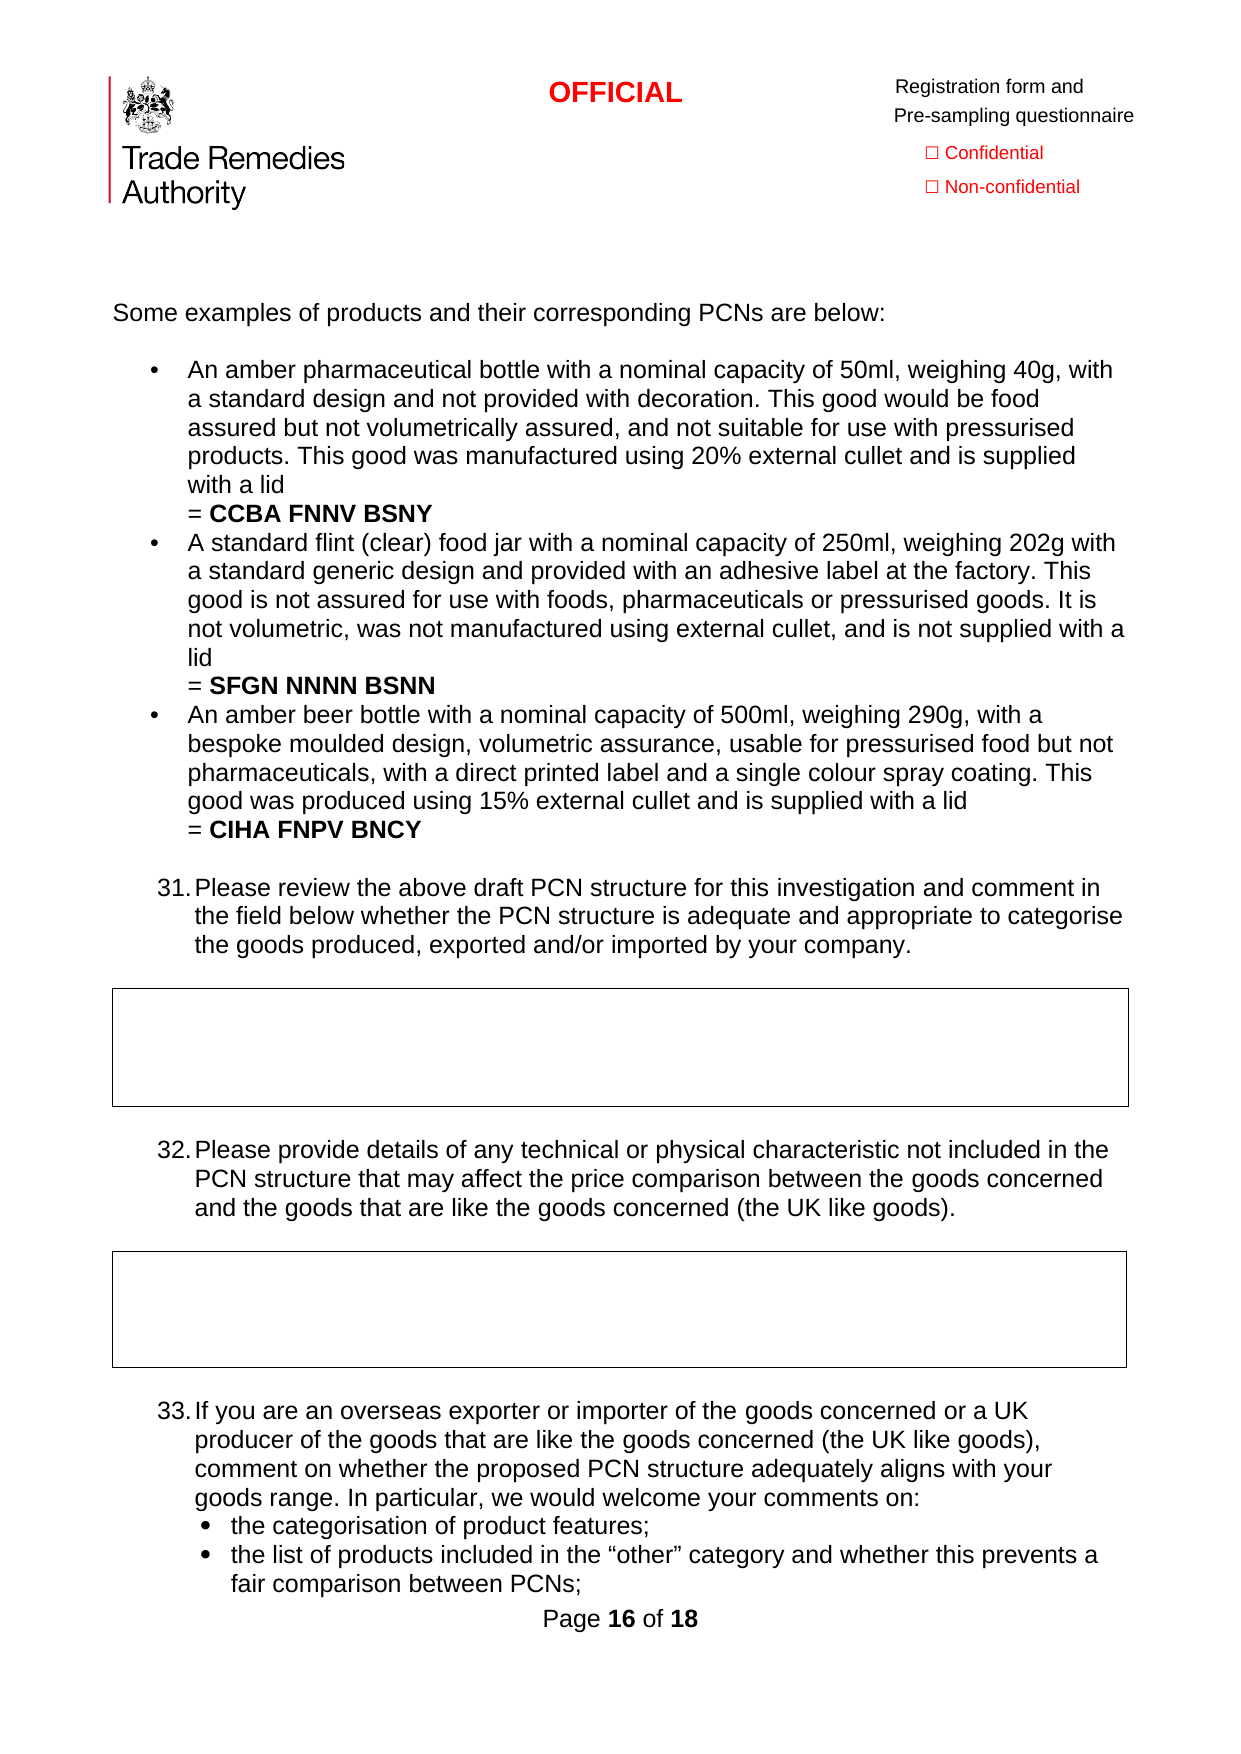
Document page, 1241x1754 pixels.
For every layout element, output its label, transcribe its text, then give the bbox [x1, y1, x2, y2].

table_header [113, 989, 1128, 1106]
list the list of products included in the “other” category and whether this prevents a fair comparison between PCNs; [201, 1540, 1128, 1598]
list An amber beer bottle with a nominal capacity of 500ml, weighing 290g, with a bespoke moulded design, volumetric assurance, usable for pressurised food but not pharmaceuticals, with a direct printed label and a single colour spray coating. This good was produced using 15% external cullet and is supplied with a lid = CIHA FNPV BNCY [150, 700, 1128, 844]
table_header [113, 1252, 1126, 1367]
text Some examples of products and their corresponding PCNs are below: [112, 298, 1128, 326]
list the categorisation of product features; [201, 1511, 1128, 1540]
list Please review the above draft PCN structure for this investigation and comment in the field below whether the PCN structure is adequate and appropriate to categorise the goods produced, exported and/or imported by your company. [157, 873, 1128, 959]
list If you are an overseas exporter or importer of the goods concerned or a UK producer of the goods that are like the goods concerned (the UK like goods), comment on whether the proposed PCN structure adequately aligns with your goods range. In particular, we would welcome your comments on: [157, 1396, 1128, 1511]
list A standard flint (clear) food jar with a nominal capacity of 250ml, weighing 202g with a standard generic design and provided with an adhesive label at the factory. This good is not assured for use with foods, pharmaceuticals or pressurised goods. It is not volumetric, was not manufactured using external cullet, and is not supplied with a lid = SFGN NNNN BSNN [150, 528, 1128, 700]
list An amber pharmaceutical bottle with a nominal capacity of 50ml, weighing 40g, with a standard design and not provided with decoration. This good would be food assured but not volumetrically assured, and not suitable for use with pressurised products. This good was manufactured using 20% external cullet and is supplied with a lid = CCBA FNNV BSNY [150, 355, 1128, 528]
list Please provide details of any technical or physical characteristic not included in the PCN structure that may affect the price comparison between the goods concerned and the goods that are like the goods concerned (the UK like goods). [157, 1136, 1128, 1222]
